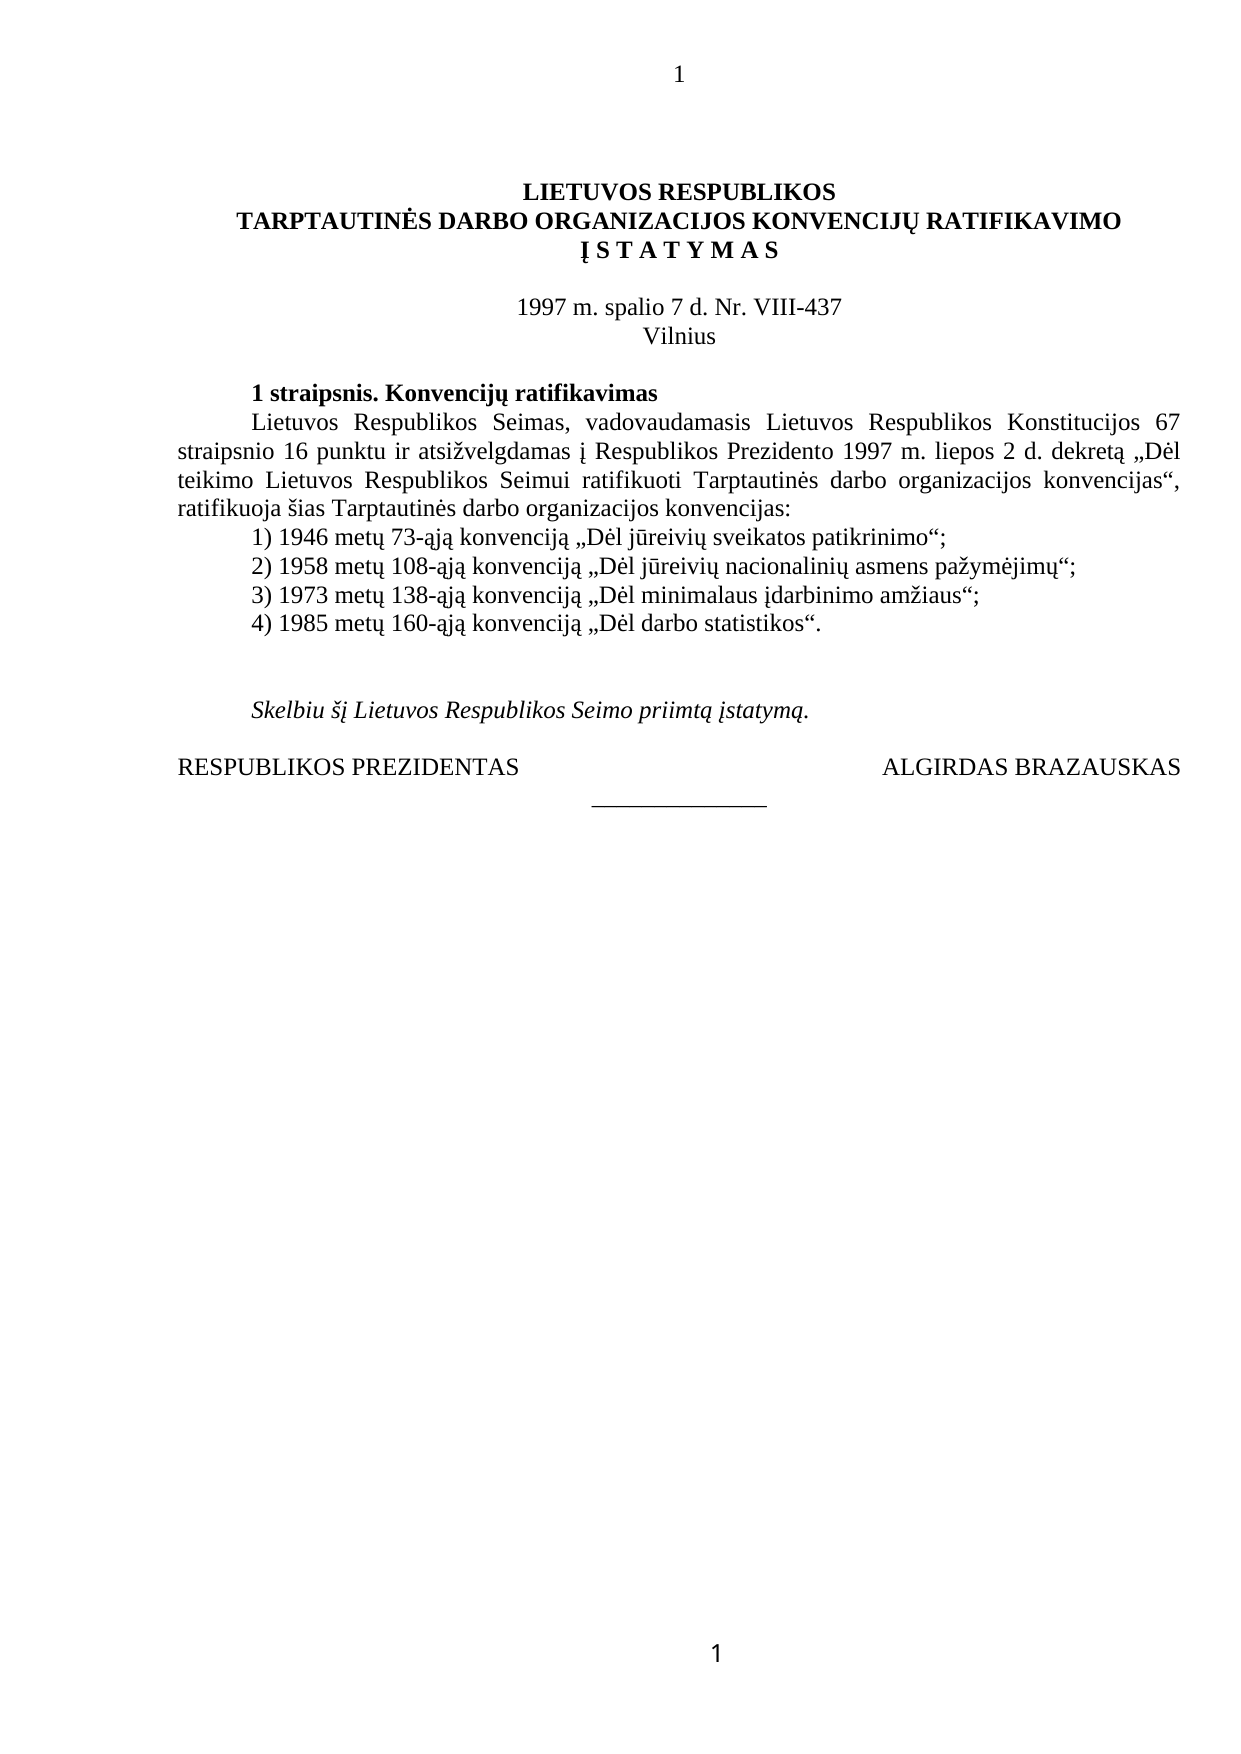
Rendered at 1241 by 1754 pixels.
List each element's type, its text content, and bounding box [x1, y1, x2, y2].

text ______________ [177, 781, 1181, 810]
text Vilnius [177, 321, 1181, 350]
text Skelbiu šį Lietuvos Respublikos Seimo priimtą įstatymą. [177, 695, 1181, 723]
text 1997 m. spalio 7 d. Nr. VIII-437 [177, 292, 1181, 321]
text Lietuvos Respublikos Seimas, vadovaudamasis Lietuvos Respublikos Konstitucijos 67 straipsnio 16 punktu ir atsižvelgdamas į Respublikos Prezidento 1997 m. liepos 2 d. dekretą „Dėl teikimo Lietuvos Respublikos Seimui ratifikuoti Tarptautinės darbo organizacijos konvencijas“, ratifikuoja šias Tarptautinės darbo organizacijos konvencijas: [177, 407, 1181, 522]
text 1 straipsnis. Konvencijų ratifikavimas [177, 378, 1181, 407]
text TARPTAUTINĖS DARBO ORGANIZACIJOS KONVENCIJŲ RATIFIKAVIMO [177, 206, 1181, 235]
text 1) 1946 metų 73-ąją konvenciją „Dėl jūreivių sveikatos patikrinimo“; [177, 522, 1181, 551]
text 3) 1973 metų 138-ąją konvenciją „Dėl minimalaus įdarbinimo amžiaus“; [177, 580, 1181, 608]
text 2) 1958 metų 108-ąją konvenciją „Dėl jūreivių nacionalinių asmens pažymėjimų“; [177, 551, 1181, 580]
text RESPUBLIKOS PREZIDENTAS ALGIRDAS BRAZAUSKAS [177, 752, 1181, 781]
text Į S T A T Y M A S [177, 235, 1181, 263]
text 4) 1985 metų 160-ąją konvenciją „Dėl darbo statistikos“. [177, 608, 1181, 637]
text LIETUVOS RESPUBLIKOS [177, 177, 1181, 206]
